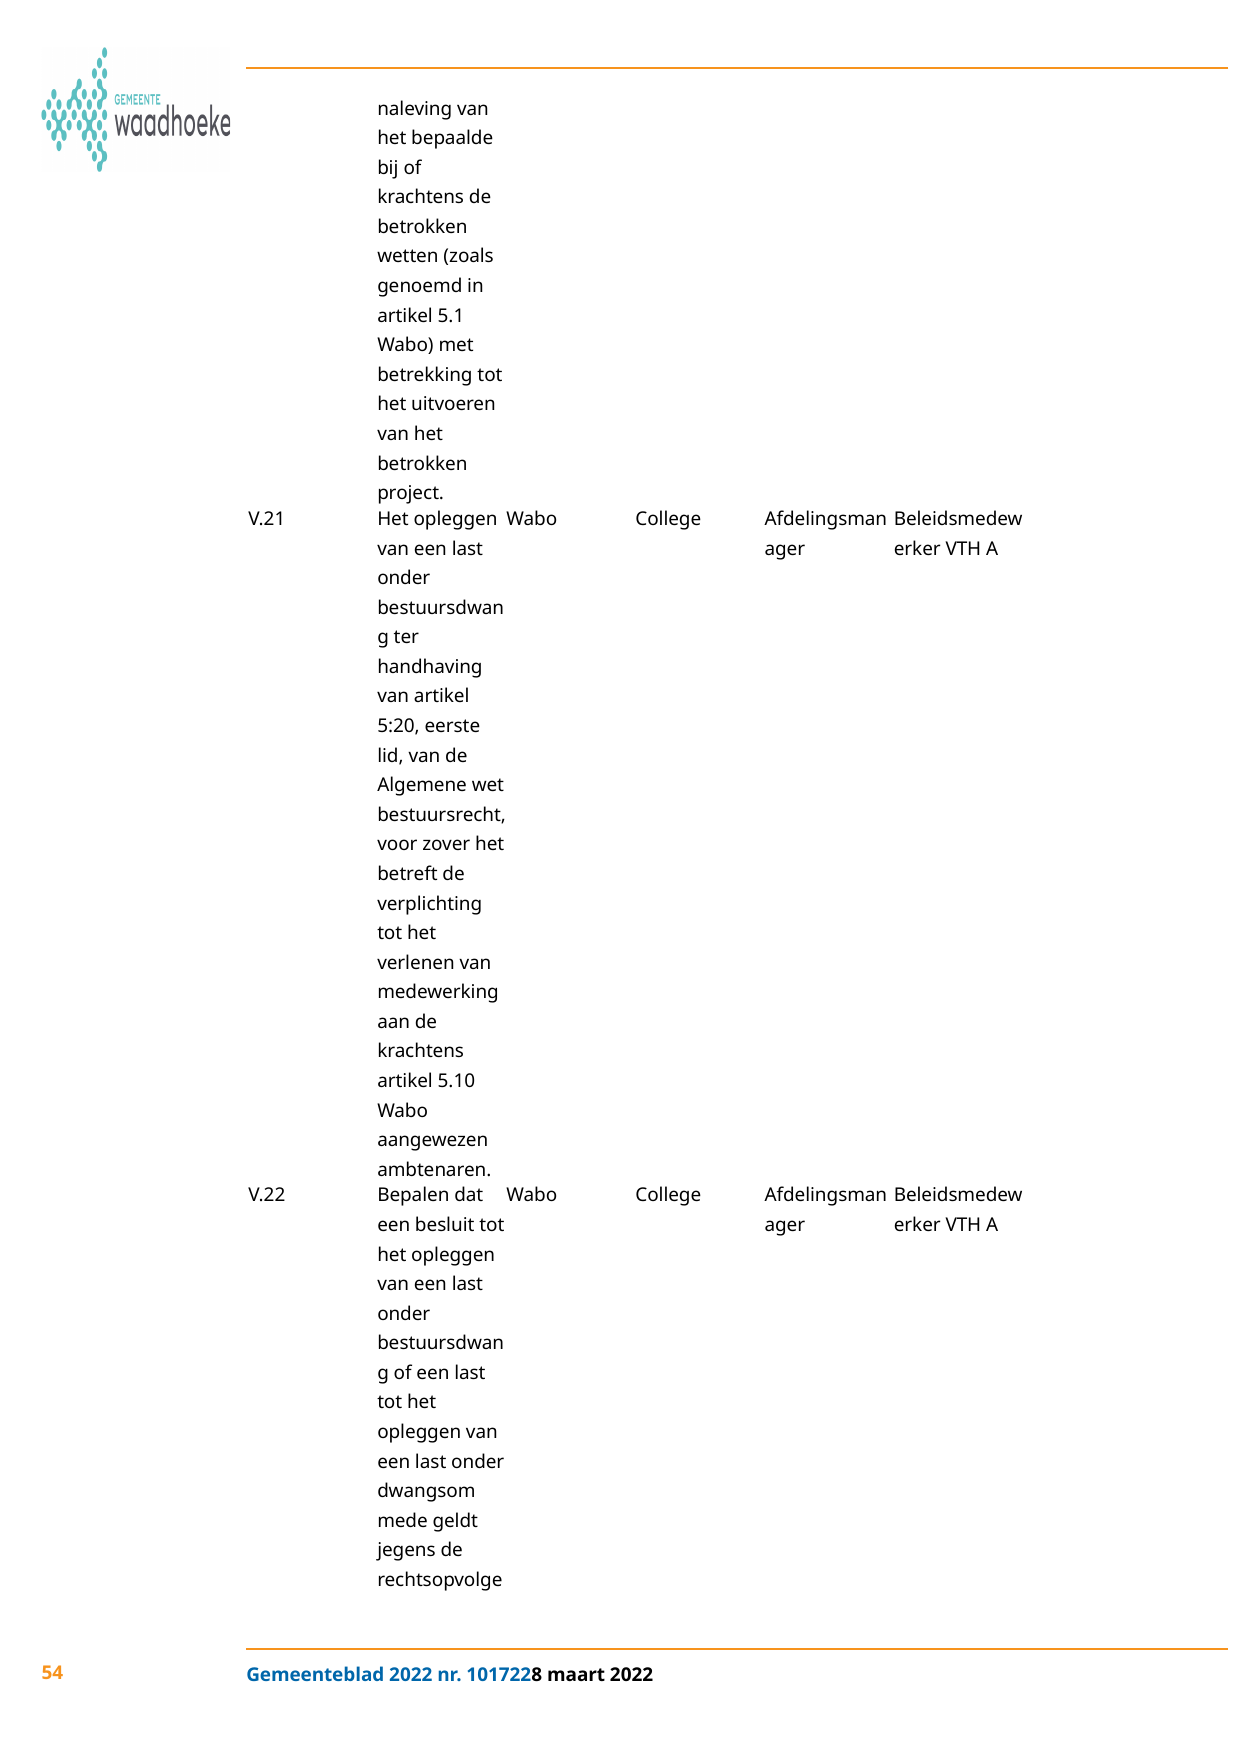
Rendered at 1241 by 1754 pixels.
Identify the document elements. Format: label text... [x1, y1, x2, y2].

table_cell College [635, 505, 764, 1182]
table_cell Wabo [506, 505, 635, 1182]
table_cell Het opleggen van een last onder bestuursdwang ter handhaving van artikel 5:20, eerste lid, van de Algemene wet bestuursrecht, voor zover het betreft de verplichting tot het verlenen van medewerking aan de krachtens artikel 5.10 Wabo aangewezen ambtenaren. [377, 505, 506, 1182]
table_cell Beleidsmedewerker VTH A [894, 1182, 1022, 1592]
picture [41, 47, 231, 172]
table_cell V.22 [248, 1182, 377, 1592]
table_cell Bepalen dat een besluit tot het opleggen van een last onder bestuursdwang of een last tot het opleggen van een last onder dwangsom mede geldt jegens de rechtsopvolge [377, 1182, 506, 1592]
table_cell V.21 [248, 505, 377, 1182]
table_cell [248, 95, 377, 505]
table_cell [894, 95, 1022, 505]
table_cell Beleidsmedewerker VTH A [894, 505, 1022, 1182]
table_cell [764, 95, 893, 505]
table_cell naleving van het bepaalde bij of krachtens de betrokken wetten (zoals genoemd in artikel 5.1 Wabo) met betrekking tot het uitvoeren van het betrokken project. [377, 95, 506, 505]
table_cell [635, 95, 764, 505]
table_cell [506, 95, 635, 505]
table_cell Afdelingsmanager [764, 505, 893, 1182]
table_cell Afdelingsmanager [764, 1182, 893, 1592]
table_cell College [635, 1182, 764, 1592]
table_cell Wabo [506, 1182, 635, 1592]
